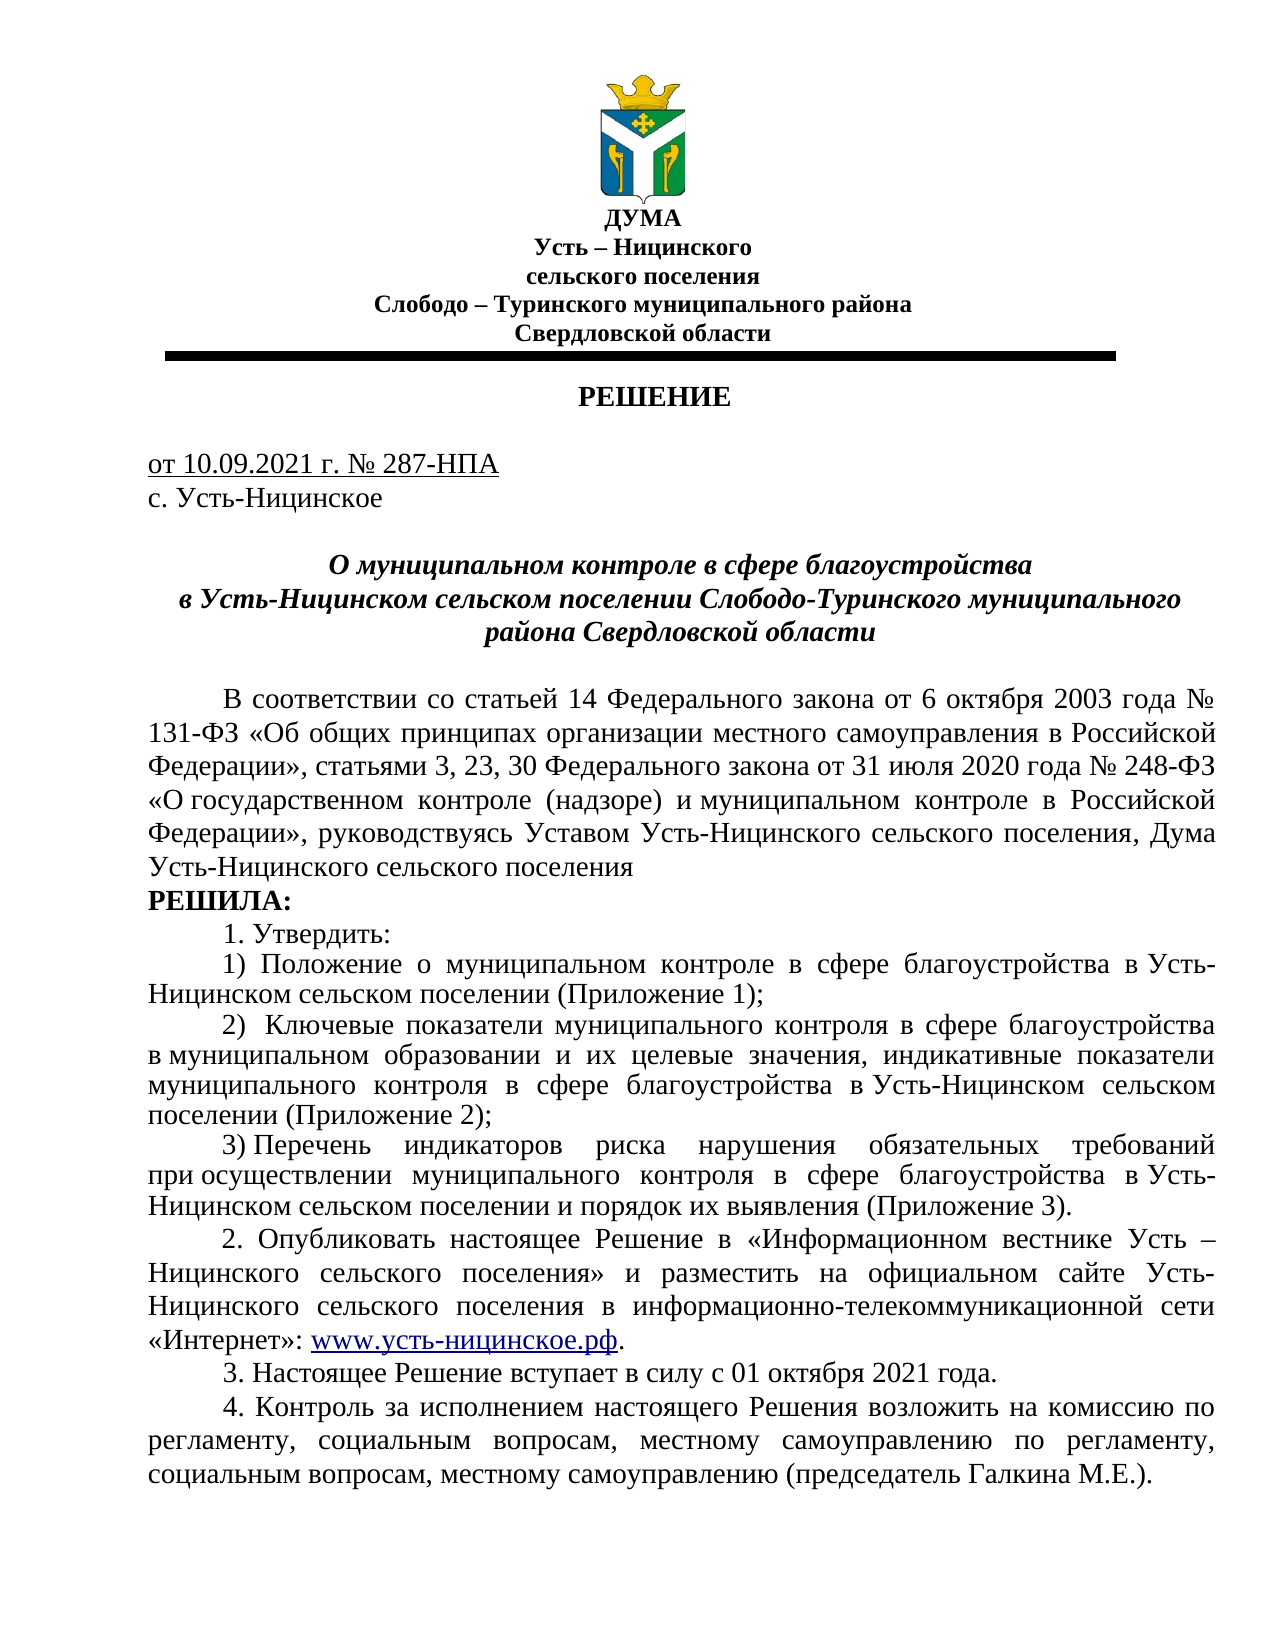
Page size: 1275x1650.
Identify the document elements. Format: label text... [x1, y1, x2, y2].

text 3) Перечень индикаторов риска нарушения обязательных требований при осуществлении муниципального контроля в сфере благоустройства в Усть-Ницинском сельском поселении и порядок их выявления (Приложение 3). [148, 1131, 1216, 1221]
text 1. Утвердить: [148, 916, 1216, 950]
text в Усть-Ницинском сельском поселении Слободо-Туринского муниципального района Свердловской области [148, 581, 1216, 648]
table_cell ДУМА Усть – Ницинского сельского поселения Слободо – Туринского муниципального района Свердловской области [148, 203, 1138, 379]
text от 10.09.2021 г. № 287-НПА [148, 447, 1216, 480]
table_header [148, 75, 600, 203]
text 2) Ключевые показатели муниципального контроля в сфере благоустройства в муниципальном образовании и их целевые значения, индикативные показатели муниципального контроля в сфере благоустройства в Усть-Ницинском сельском поселении (Приложение 2); [148, 1010, 1216, 1131]
text РЕШИЛА: [148, 883, 1216, 916]
table_header [686, 75, 1138, 203]
text В соответствии со статьей 14 Федерального закона от 6 октября 2003 года № 131-ФЗ «Об общих принципах организации местного самоуправления в Российской Федерации», статьями 3, 23, 30 Федерального закона от 31 июля 2020 года № 248-ФЗ «О государственном контроле (надзоре) и муниципальном контроле в Российской Федерации», руководствуясь Уставом Усть-Ницинского сельского поселения, Дума Усть-Ницинского сельского поселения [148, 681, 1216, 883]
text РЕШЕНИЕ [148, 379, 1216, 413]
text 1) Положение о муниципальном контроле в сфере благоустройства в Усть-Ницинском сельском поселении (Приложение 1); [148, 950, 1216, 1010]
text 3. Настоящее Решение вступает в силу с 01 октября 2021 года. [148, 1355, 1216, 1389]
text 2. Опубликовать настоящее Решение в «Информационном вестнике Усть – Ницинского сельского поселения» и разместить на официальном сайте Усть-Ницинского сельского поселения в информационно-телекоммуникационной сети «Интернет»: www.усть-ницинское.рф. [148, 1221, 1216, 1355]
text 4. Контроль за исполнением настоящего Решения возложить на комиссию по регламенту, социальным вопросам, местному самоуправлению по регламенту, социальным вопросам, местному самоуправлению (председатель Галкина М.Е.). [148, 1389, 1216, 1489]
text О муниципальном контроле в сфере благоустройства [148, 547, 1216, 581]
text с. Усть-Ницинское [148, 480, 1216, 514]
